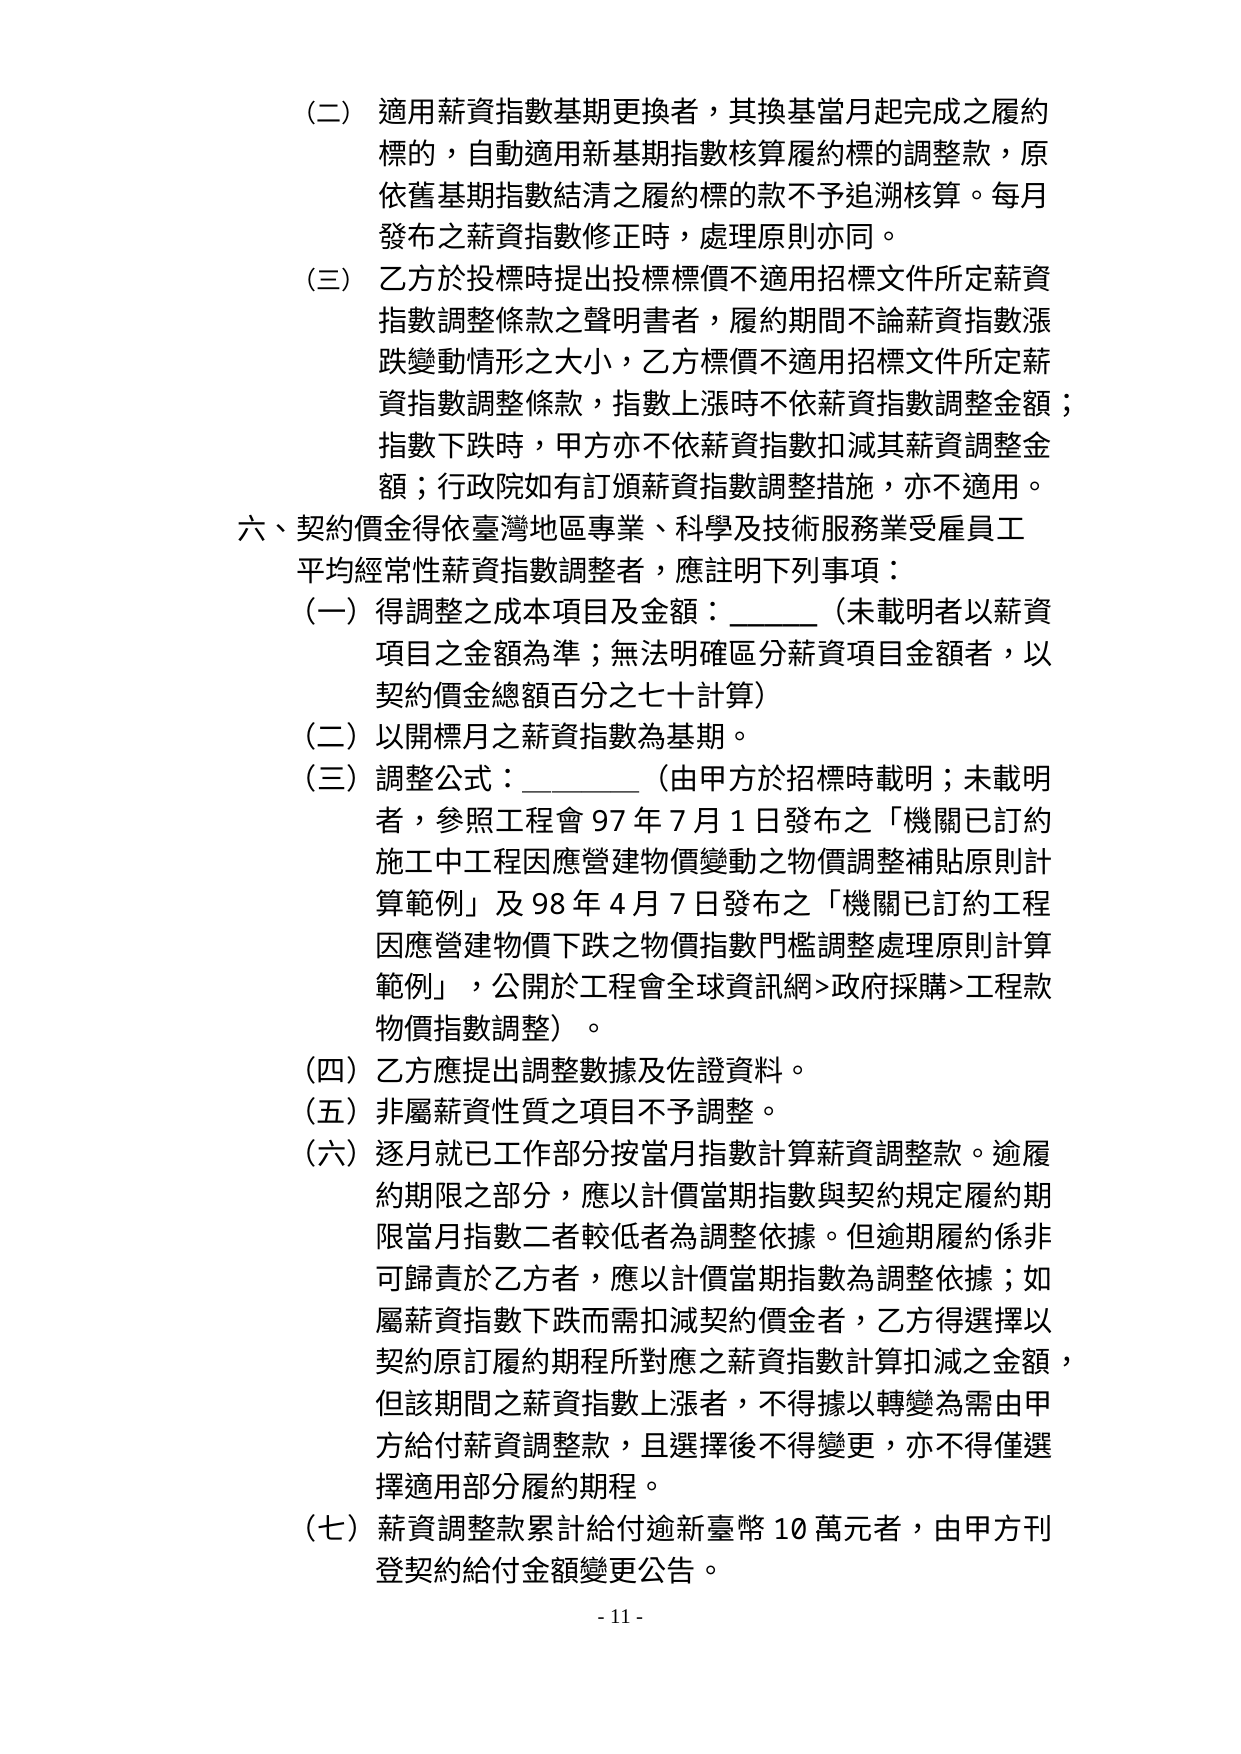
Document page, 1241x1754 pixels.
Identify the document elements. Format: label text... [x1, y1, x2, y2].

text （四）乙方應提出調整數據及佐證資料。 [287, 1048, 1053, 1089]
text （七）薪資調整款累計給付逾新臺幣10萬元者，由甲方刊登契約給付金額變更公告。 [287, 1506, 1053, 1589]
text （二）以開標月之薪資指數為基期。 [287, 714, 1053, 756]
text 六、契約價金得依臺灣地區專業、科學及技術服務業受雇員工平均經常性薪資指數調整者，應註明下列事項： [237, 506, 1053, 589]
text （三）調整公式：＿＿＿＿（由甲方於招標時載明；未載明者，參照工程會97年7月1日發布之「機關已訂約施工中工程因應營建物價變動之物價調整補貼原則計算範例」及98年4月7日發布之「機關已訂約工程因應營建物價下跌之物價指數門檻調整處理原則計算範例」，公開於工程會全球資訊網>政府採購>工程款物價指數調整）。 [287, 756, 1053, 1048]
list 乙方於投標時提出投標標價不適用招標文件所定薪資指數調整條款之聲明書者，履約期間不論薪資指數漲跌變動情形之大小，乙方標價不適用招標文件所定薪資指數調整條款，指數上漲時不依薪資指數調整金額；指數下跌時，甲方亦不依薪資指數扣減其薪資調整金額；行政院如有訂頒薪資指數調整措施，亦不適用。 [291, 256, 1053, 506]
list 適用薪資指數基期更換者，其換基當月起完成之履約標的，自動適用新基期指數核算履約標的調整款，原依舊基期指數結清之履約標的款不予追溯核算。每月發布之薪資指數修正時，處理原則亦同。 [291, 89, 1053, 256]
text （五）非屬薪資性質之項目不予調整。 [287, 1089, 1053, 1131]
text （一）得調整之成本項目及金額：_____（未載明者以薪資項目之金額為準；無法明確區分薪資項目金額者，以契約價金總額百分之七十計算） [287, 589, 1053, 714]
text （六）逐月就已工作部分按當月指數計算薪資調整款。逾履約期限之部分，應以計價當期指數與契約規定履約期限當月指數二者較低者為調整依據。但逾期履約係非可歸責於乙方者，應以計價當期指數為調整依據；如屬薪資指數下跌而需扣減契約價金者，乙方得選擇以契約原訂履約期程所對應之薪資指數計算扣減之金額，但該期間之薪資指數上漲者，不得據以轉變為需由甲方給付薪資調整款，且選擇後不得變更，亦不得僅選擇適用部分履約期程。 [287, 1131, 1053, 1506]
